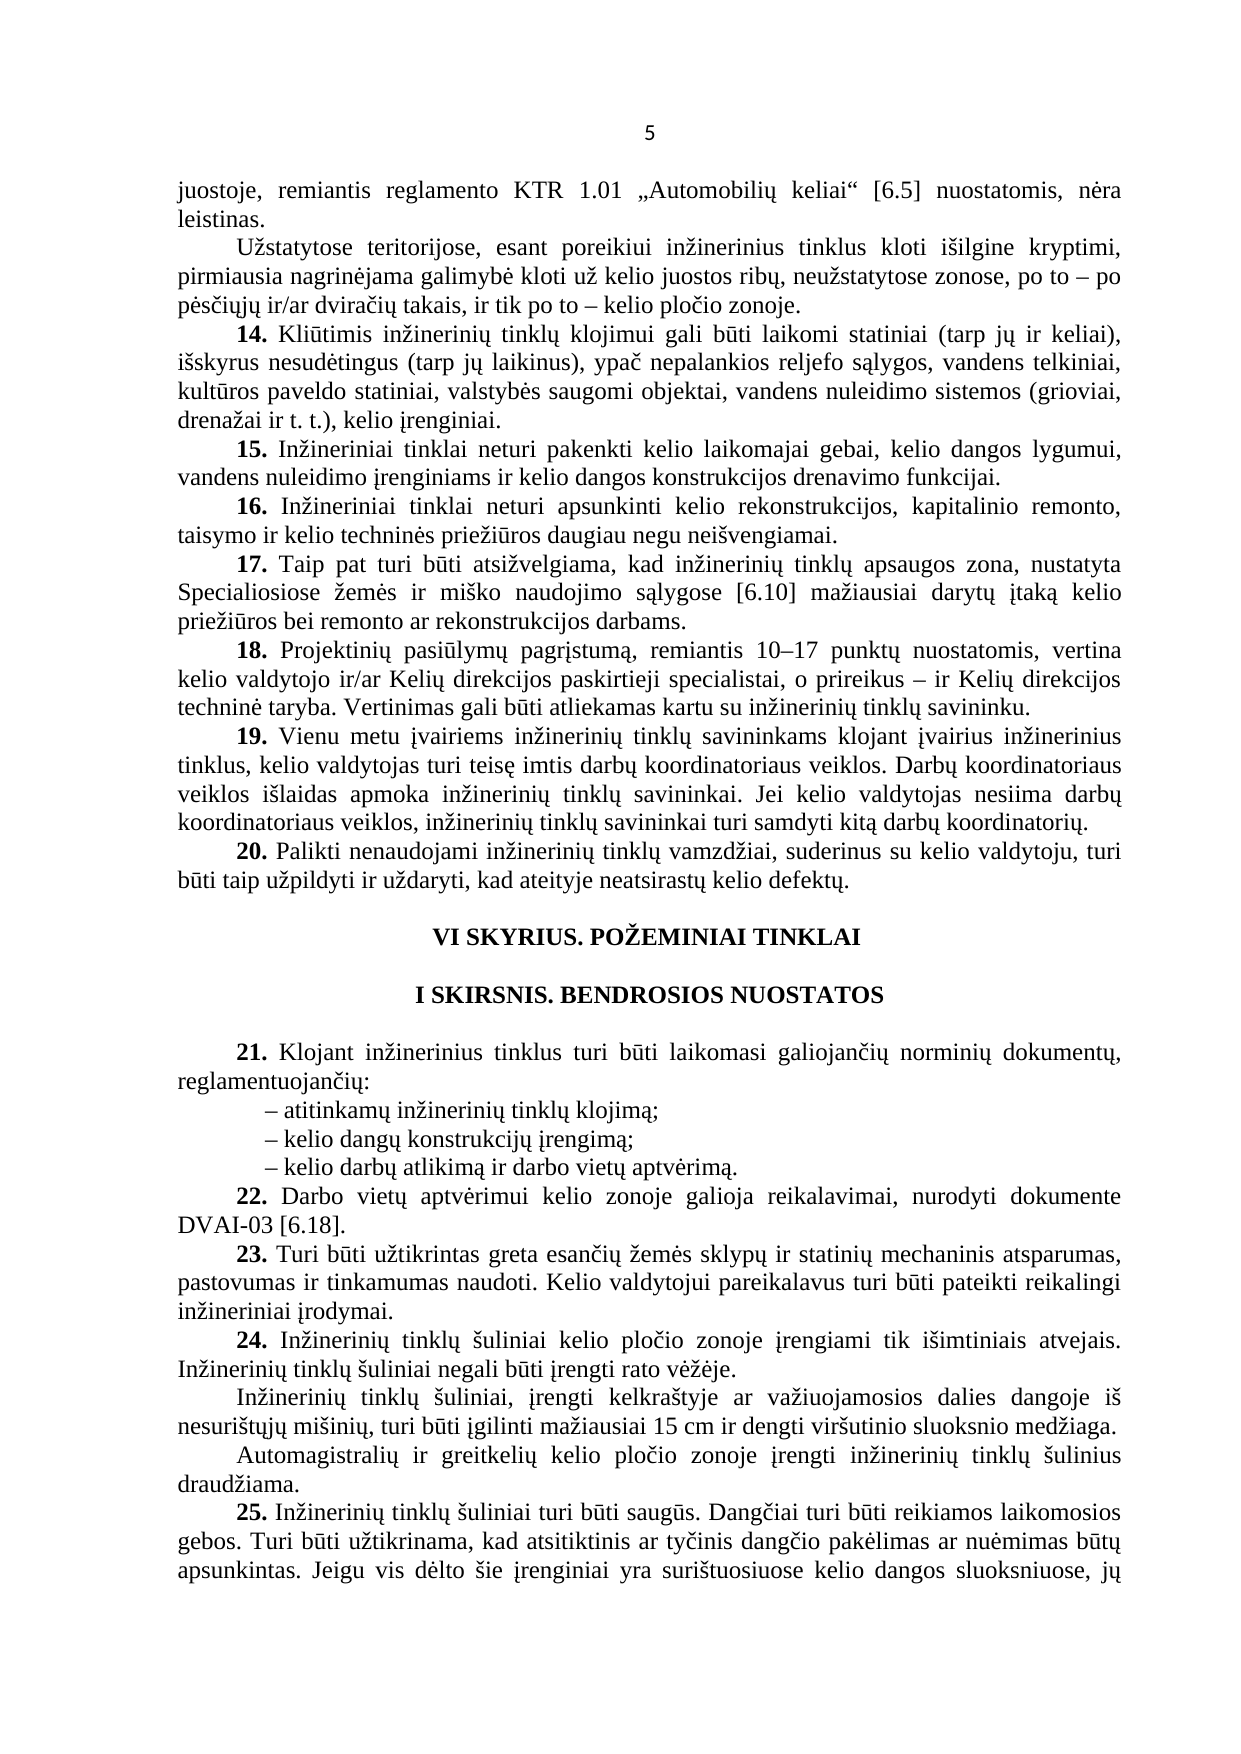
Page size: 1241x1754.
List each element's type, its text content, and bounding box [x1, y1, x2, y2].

text 23. Turi būti užtikrintas greta esančių žemės sklypų ir statinių mechaninis atsparumas, pastovumas ir tinkamumas naudoti. Kelio valdytojui pareikalavus turi būti pateikti reikalingi inžineriniai įrodymai. [177, 1239, 1122, 1325]
text 19. Vienu metu įvairiems inžinerinių tinklų savininkams klojant įvairius inžinerinius tinklus, kelio valdytojas turi teisę imtis darbų koordinatoriaus veiklos. Darbų koordinatoriaus veiklos išlaidas apmoka inžinerinių tinklų savininkai. Jei kelio valdytojas nesiima darbų koordinatoriaus veiklos, inžinerinių tinklų savininkai turi samdyti kitą darbų koordinatorių. [177, 721, 1122, 836]
text VI SKYRIUS. POŽEMINIAI TINKLAI [177, 922, 1122, 951]
text 24. Inžinerinių tinklų šuliniai kelio pločio zonoje įrengiami tik išimtiniais atvejais. Inžinerinių tinklų šuliniai negali būti įrengti rato vėžėje. [177, 1325, 1122, 1382]
text 17. Taip pat turi būti atsižvelgiama, kad inžinerinių tinklų apsaugos zona, nustatyta Specialiosiose žemės ir miško naudojimo sąlygose [6.10] mažiausiai darytų įtaką kelio priežiūros bei remonto ar rekonstrukcijos darbams. [177, 549, 1122, 635]
text Automagistralių ir greitkelių kelio pločio zonoje įrengti inžinerinių tinklų šulinius draudžiama. [177, 1440, 1122, 1497]
text Inžinerinių tinklų šuliniai, įrengti kelkraštyje ar važiuojamosios dalies dangoje iš nesurištųjų mišinių, turi būti įgilinti mažiausiai 15 cm ir dengti viršutinio sluoksnio medžiaga. [177, 1382, 1122, 1440]
text 25. Inžinerinių tinklų šuliniai turi būti saugūs. Dangčiai turi būti reikiamos laikomosios gebos. Turi būti užtikrinama, kad atsitiktinis ar tyčinis dangčio pakėlimas ar nuėmimas būtų apsunkintas. Jeigu vis dėlto šie įrenginiai yra surištuosiuose kelio dangos sluoksniuose, jų [177, 1497, 1122, 1584]
text 21. Klojant inžinerinius tinklus turi būti laikomasi galiojančių norminių dokumentų, reglamentuojančių: [177, 1037, 1122, 1095]
text 16. Inžineriniai tinklai neturi apsunkinti kelio rekonstrukcijos, kapitalinio remonto, taisymo ir kelio techninės priežiūros daugiau negu neišvengiamai. [177, 491, 1122, 549]
text juostoje, remiantis reglamento KTR 1.01 „Automobilių keliai“ [6.5] nuostatomis, nėra leistinas. [177, 175, 1122, 232]
text 14. Kliūtimis inžinerinių tinklų klojimui gali būti laikomi statiniai (tarp jų ir keliai), išskyrus nesudėtingus (tarp jų laikinus), ypač nepalankios reljefo sąlygos, vandens telkiniai, kultūros paveldo statiniai, valstybės saugomi objektai, vandens nuleidimo sistemos (grioviai, drenažai ir t. t.), kelio įrenginiai. [177, 319, 1122, 434]
text 20. Palikti nenaudojami inžinerinių tinklų vamzdžiai, suderinus su kelio valdytoju, turi būti taip užpildyti ir uždaryti, kad ateityje neatsirastų kelio defektų. [177, 836, 1122, 894]
text Užstatytose teritorijose, esant poreikiui inžinerinius tinklus kloti išilgine kryptimi, pirmiausia nagrinėjama galimybė kloti už kelio juostos ribų, neužstatytose zonose, po to – po pėsčiųjų ir/ar dviračių takais, ir tik po to – kelio pločio zonoje. [177, 232, 1122, 319]
text – kelio dangų konstrukcijų įrengimą; [265, 1124, 1122, 1152]
text I SKIRSNIS. BENDROSIOS NUOSTATOS [177, 980, 1122, 1009]
text – kelio darbų atlikimą ir darbo vietų aptvėrimą. [265, 1152, 1122, 1181]
text – atitinkamų inžinerinių tinklų klojimą; [265, 1095, 1122, 1124]
text 22. Darbo vietų aptvėrimui kelio zonoje galioja reikalavimai, nurodyti dokumente DVAI-03 [6.18]. [177, 1181, 1122, 1239]
text 15. Inžineriniai tinklai neturi pakenkti kelio laikomajai gebai, kelio dangos lygumui, vandens nuleidimo įrenginiams ir kelio dangos konstrukcijos drenavimo funkcijai. [177, 434, 1122, 491]
text 18. Projektinių pasiūlymų pagrįstumą, remiantis 10–17 punktų nuostatomis, vertina kelio valdytojo ir/ar Kelių direkcijos paskirtieji specialistai, o prireikus – ir Kelių direkcijos techninė taryba. Vertinimas gali būti atliekamas kartu su inžinerinių tinklų savininku. [177, 635, 1122, 721]
